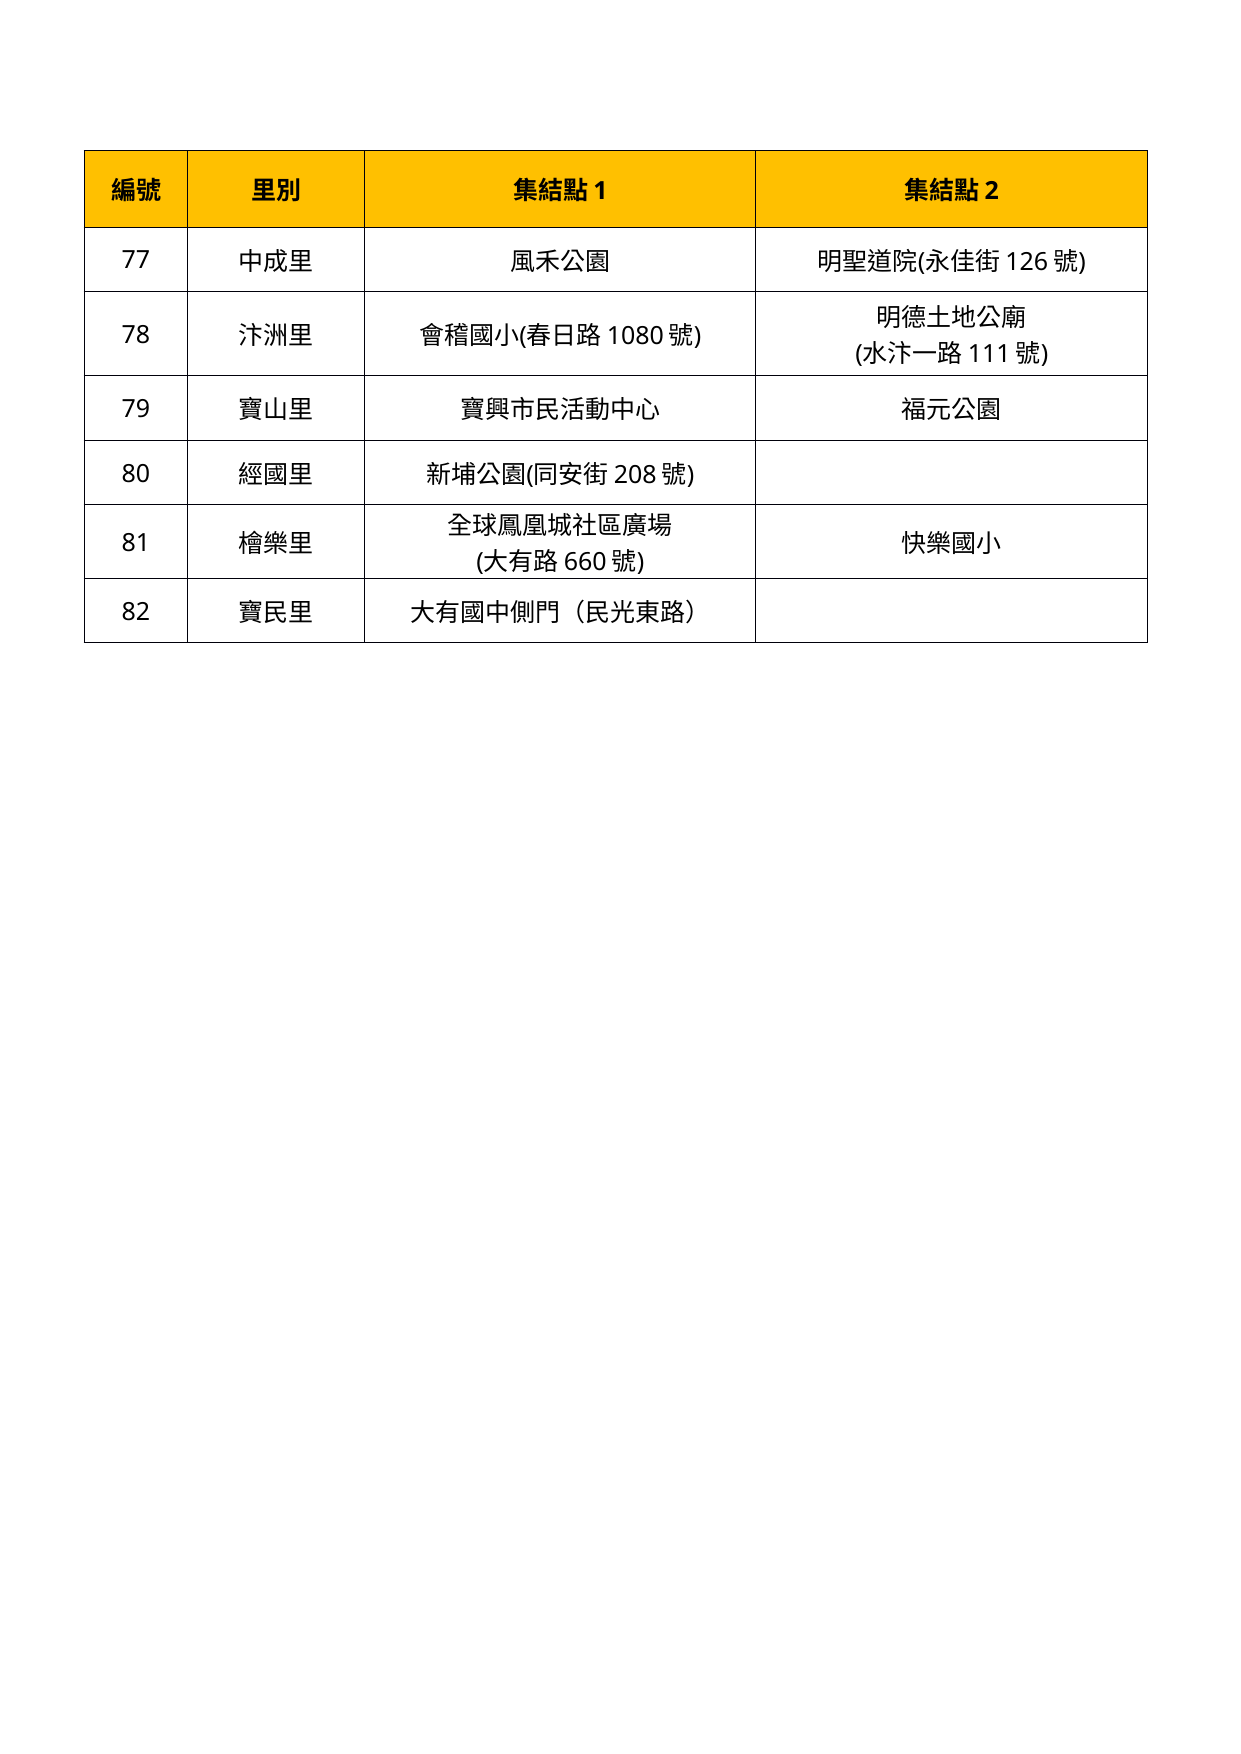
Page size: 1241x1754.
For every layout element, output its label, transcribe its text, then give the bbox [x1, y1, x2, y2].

table_cell 78 [85, 292, 187, 375]
table_cell 檜樂里 [188, 505, 364, 578]
table_cell 會稽國小(春日路1080號) [365, 292, 755, 375]
table_cell [756, 579, 1147, 642]
table_header 集結點1 [365, 151, 755, 227]
table_cell 風禾公園 [365, 228, 755, 291]
table_cell 全球鳳凰城社區廣場 (大有路660號) [365, 505, 755, 578]
table_cell 明德土地公廟 (水汴一路111號) [756, 292, 1147, 375]
table_cell 中成里 [188, 228, 364, 291]
table_cell 77 [85, 228, 187, 291]
table_cell 80 [85, 441, 187, 504]
table_cell 79 [85, 376, 187, 440]
table_header 里別 [188, 151, 364, 227]
table_cell [756, 441, 1147, 504]
table_cell 經國里 [188, 441, 364, 504]
table_cell 82 [85, 579, 187, 642]
table_cell 寶山里 [188, 376, 364, 440]
table_cell 寶民里 [188, 579, 364, 642]
table_cell 大有國中側門（民光東路） [365, 579, 755, 642]
table_cell 新埔公園(同安街208號) [365, 441, 755, 504]
table_header 編號 [85, 151, 187, 227]
table_cell 81 [85, 505, 187, 578]
table_cell 快樂國小 [756, 505, 1147, 578]
table_cell 明聖道院(永佳街126號) [756, 228, 1147, 291]
table_cell 寶興市民活動中心 [365, 376, 755, 440]
table_header 集結點2 [756, 151, 1147, 227]
table_cell 汴洲里 [188, 292, 364, 375]
table_cell 福元公園 [756, 376, 1147, 440]
